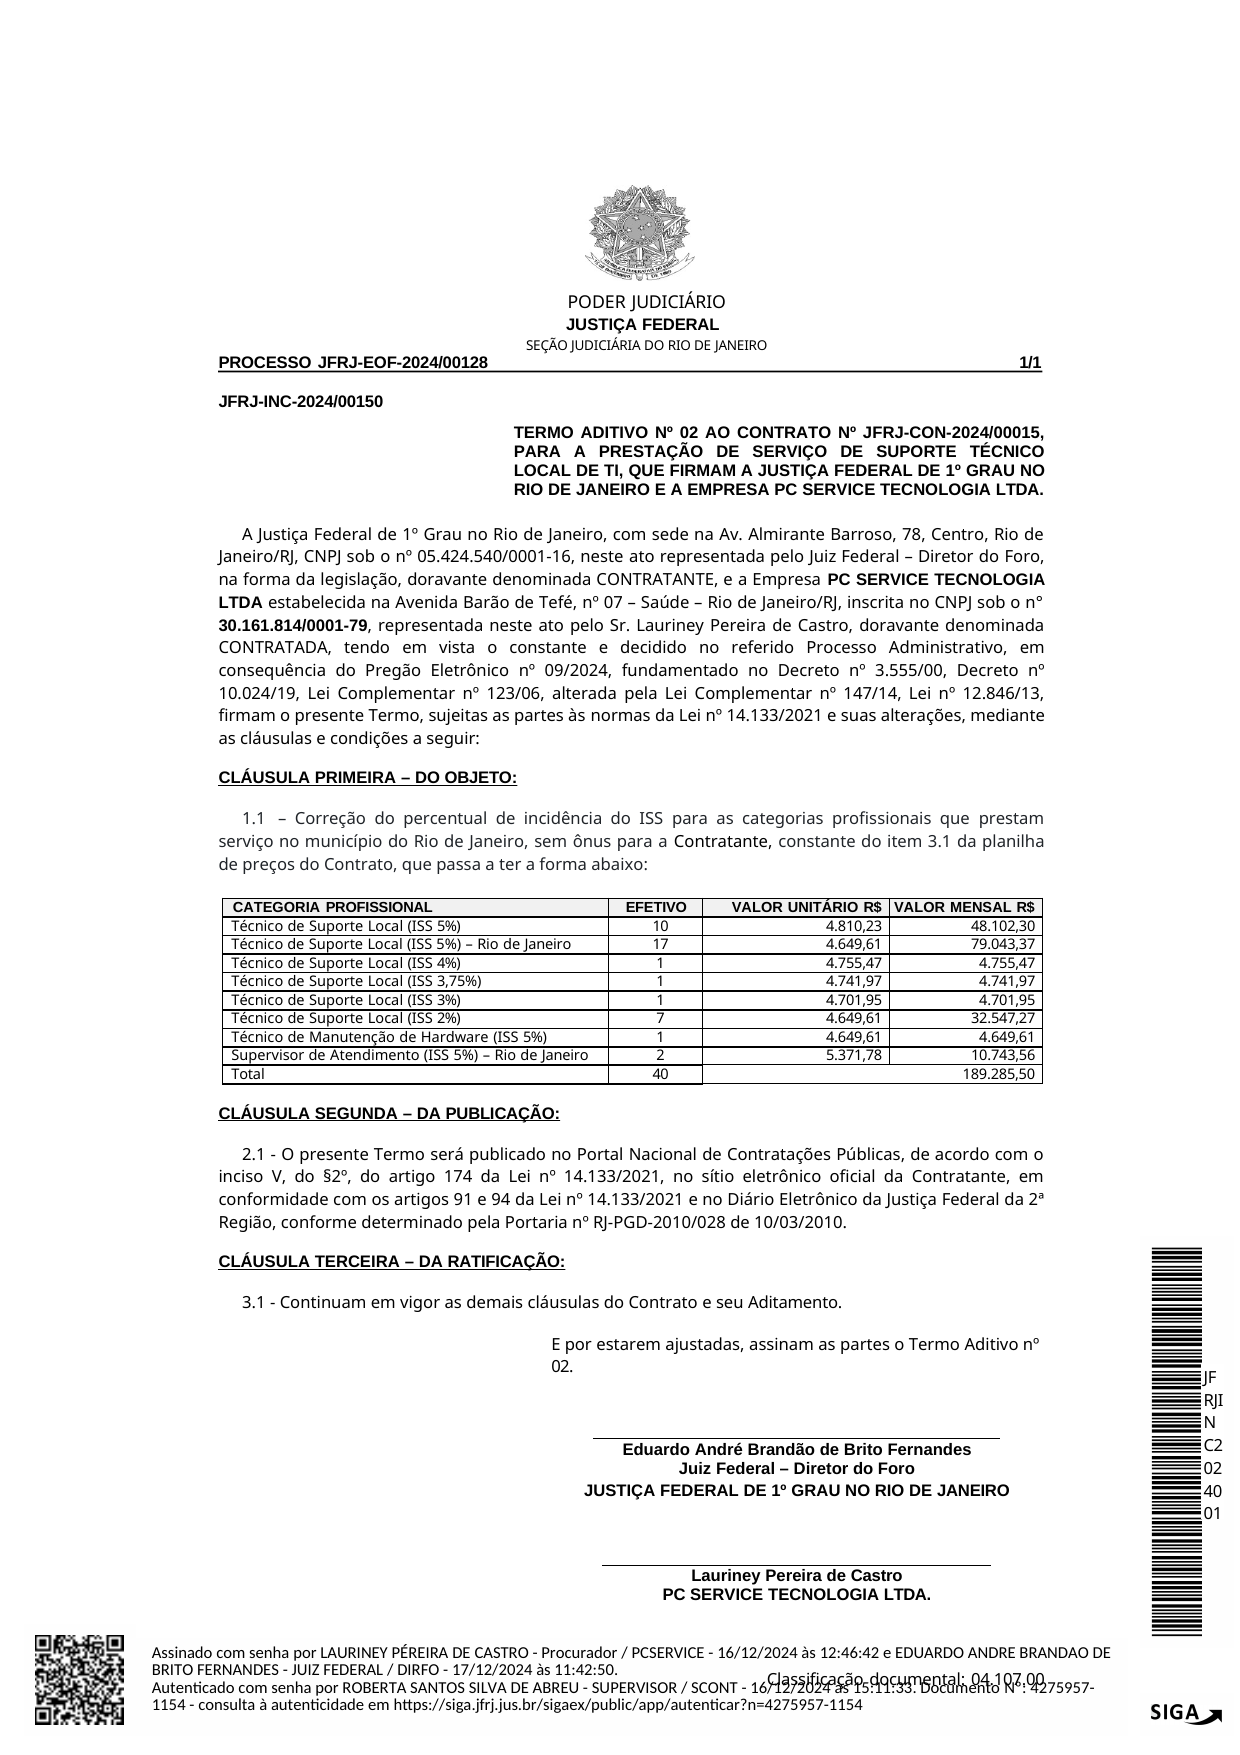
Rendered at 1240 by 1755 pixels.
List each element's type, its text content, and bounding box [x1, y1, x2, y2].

table_cell Supervisor de Atendimento (ISS 5%) – Rio de Janeiro [223, 1048, 608, 1064]
table_cell 4.649,61 [703, 1029, 889, 1046]
text A Justiça Federal de 1º Grau no Rio de Janeiro, com sede na Av. Almirante Barroso, 78, Centro, Rio de Janeiro/RJ, CNPJ sob o nº 05.424.540/0001-16, neste ato representada pelo Juiz Federal – Diretor do Foro, na forma da legislação, doravante denominada CONTRATANTE, e a Empresa PC SERVICE TECNOLOGIA LTDA estabelecida na Avenida Barão de Tefé, nº 07 – Saúde – Rio de Janeiro/RJ, inscrita no CNPJ sob o n° 30.161.814/0001-79, representada neste ato pelo Sr. Lauriney Pereira de Castro, doravante denominada CONTRATADA, tendo em vista o constante e decidido no referido Processo Administrativo, em consequência do Pregão Eletrônico nº 09/2024, fundamentado no Decreto nº 3.555/00, Decreto nº 10.024/19, Lei Complementar nº 123/06, alterada pela Lei Complementar nº 147/14, Lei nº 12.846/13, firmam o presente Termo, sujeitas as partes às normas da Lei nº 14.133/2021 e suas alterações, mediante as cláusulas e condições a seguir: [218, 522, 1046, 749]
table_cell 4.810,23 [703, 918, 889, 935]
table_cell Técnico de Suporte Local (ISS 2%) [223, 1011, 608, 1027]
table_cell 4.649,61 [703, 1011, 889, 1027]
text 1.1 – Correção do percentual de incidência do ISS para as categorias profissionais que prestam serviço no município do Rio de Janeiro, sem ônus para a Contratante, constante do item 3.1 da planilha de preços do Contrato, que passa a ter a forma abaixo: [218, 807, 1045, 875]
table_cell 10 [609, 918, 702, 935]
text Eduardo André Brandão de Brito Fernandes Juiz Federal – Diretor do Foro [611, 1439, 983, 1478]
table_cell 2 [609, 1048, 702, 1064]
table_cell 4.741,97 [890, 973, 1042, 990]
table_cell 48.102,30 [890, 918, 1042, 935]
table_header VALOR MENSAL R$ [890, 899, 1042, 916]
table_cell Técnico de Manutenção de Hardware (ISS 5%) [223, 1029, 608, 1046]
text JFRJ-INC-2024/00150 [218, 391, 391, 411]
table_cell 1 [609, 992, 702, 1009]
table_cell 189.285,50 [703, 1065, 1042, 1083]
table_cell 32.547,27 [890, 1011, 1042, 1027]
table_cell Técnico de Suporte Local (ISS 3%) [223, 992, 608, 1009]
text JUSTIÇA FEDERAL DE 1º GRAU NO RIO DE JANEIRO [531, 1481, 1062, 1500]
table_cell 4.741,97 [703, 973, 889, 990]
text Lauriney Pereira de Castro [531, 1564, 1062, 1585]
table_cell Técnico de Suporte Local (ISS 3,75%) [223, 973, 608, 990]
text 3.1 - Continuam em vigor as demais cláusulas do Contrato e seu Aditamento. [242, 1290, 1062, 1313]
table_cell 40 [609, 1066, 702, 1083]
table_cell Total [223, 1066, 608, 1083]
table_cell 1 [609, 955, 702, 972]
subtitle CLÁUSULA TERCEIRA – DA RATIFICAÇÃO: [218, 1252, 1062, 1271]
table_cell 17 [609, 936, 702, 953]
table_header CATEGORIA PROFISSIONAL [223, 899, 608, 916]
table_cell 7 [609, 1011, 702, 1027]
text TERMO ADITIVO Nº 02 AO CONTRATO Nº JFRJ-CON-2024/00015, PARA A PRESTAÇÃO DE SERVIÇO DE SUPORTE TÉCNICO LOCAL DE TI, QUE FIRMAM A JUSTIÇA FEDERAL DE 1º GRAU NO RIO DE JANEIRO E A EMPRESA PC SERVICE TECNOLOGIA LTDA. [513, 423, 1045, 499]
text E por estarem ajustadas, assinam as partes o Termo Aditivo nº 02. [551, 1332, 1062, 1378]
table_cell 4.649,61 [890, 1029, 1042, 1046]
subtitle PC SERVICE TECNOLOGIA LTDA. [531, 1585, 1062, 1604]
table_cell Técnico de Suporte Local (ISS 4%) [223, 955, 608, 972]
text 2.1 - O presente Termo será publicado no Portal Nacional de Contratações Públicas, de acordo com o inciso V, do §2º, do artigo 174 da Lei nº 14.133/2021, no sítio eletrônico oficial da Contratante, em conformidade com os artigos 91 e 94 da Lei nº 14.133/2021 e no Diário Eletrônico da Justiça Federal da 2ª Região, conforme determinado pela Portaria nº RJ-PGD-2010/028 de 10/03/2010. [218, 1142, 1045, 1233]
table_cell 4.701,95 [703, 992, 889, 1009]
table_cell 1 [609, 973, 702, 990]
subtitle CLÁUSULA PRIMEIRA – DO OBJETO: [218, 768, 1062, 787]
table_cell 4.649,61 [703, 936, 889, 953]
text SEÇÃO JUDICIÁRIA DO RIO DE JANEIRO [231, 338, 1062, 354]
table_cell 10.743,56 [890, 1048, 1042, 1064]
table_cell Técnico de Suporte Local (ISS 5%) – Rio de Janeiro [223, 936, 608, 953]
table_header VALOR UNITÁRIO R$ [703, 899, 889, 916]
table_header EFETIVO [609, 899, 702, 916]
subtitle PROCESSO JFRJ-EOF-2024/00128 1/1 [218, 354, 1062, 372]
subtitle JUSTIÇA FEDERAL [223, 315, 1062, 334]
table_cell 4.755,47 [703, 955, 889, 972]
subtitle CLÁUSULA SEGUNDA – DA PUBLICAÇÃO: [218, 1103, 1062, 1123]
text JFRJINC202400150 [1203, 1366, 1224, 1519]
table_cell 4.701,95 [890, 992, 1042, 1009]
text PODER JUDICIÁRIO [231, 290, 1062, 314]
table_cell Técnico de Suporte Local (ISS 5%) [223, 918, 608, 935]
table_cell 5.371,78 [703, 1048, 889, 1064]
table_cell 4.755,47 [890, 955, 1042, 972]
table_cell 79.043,37 [890, 936, 1042, 953]
table_cell 1 [609, 1029, 702, 1046]
